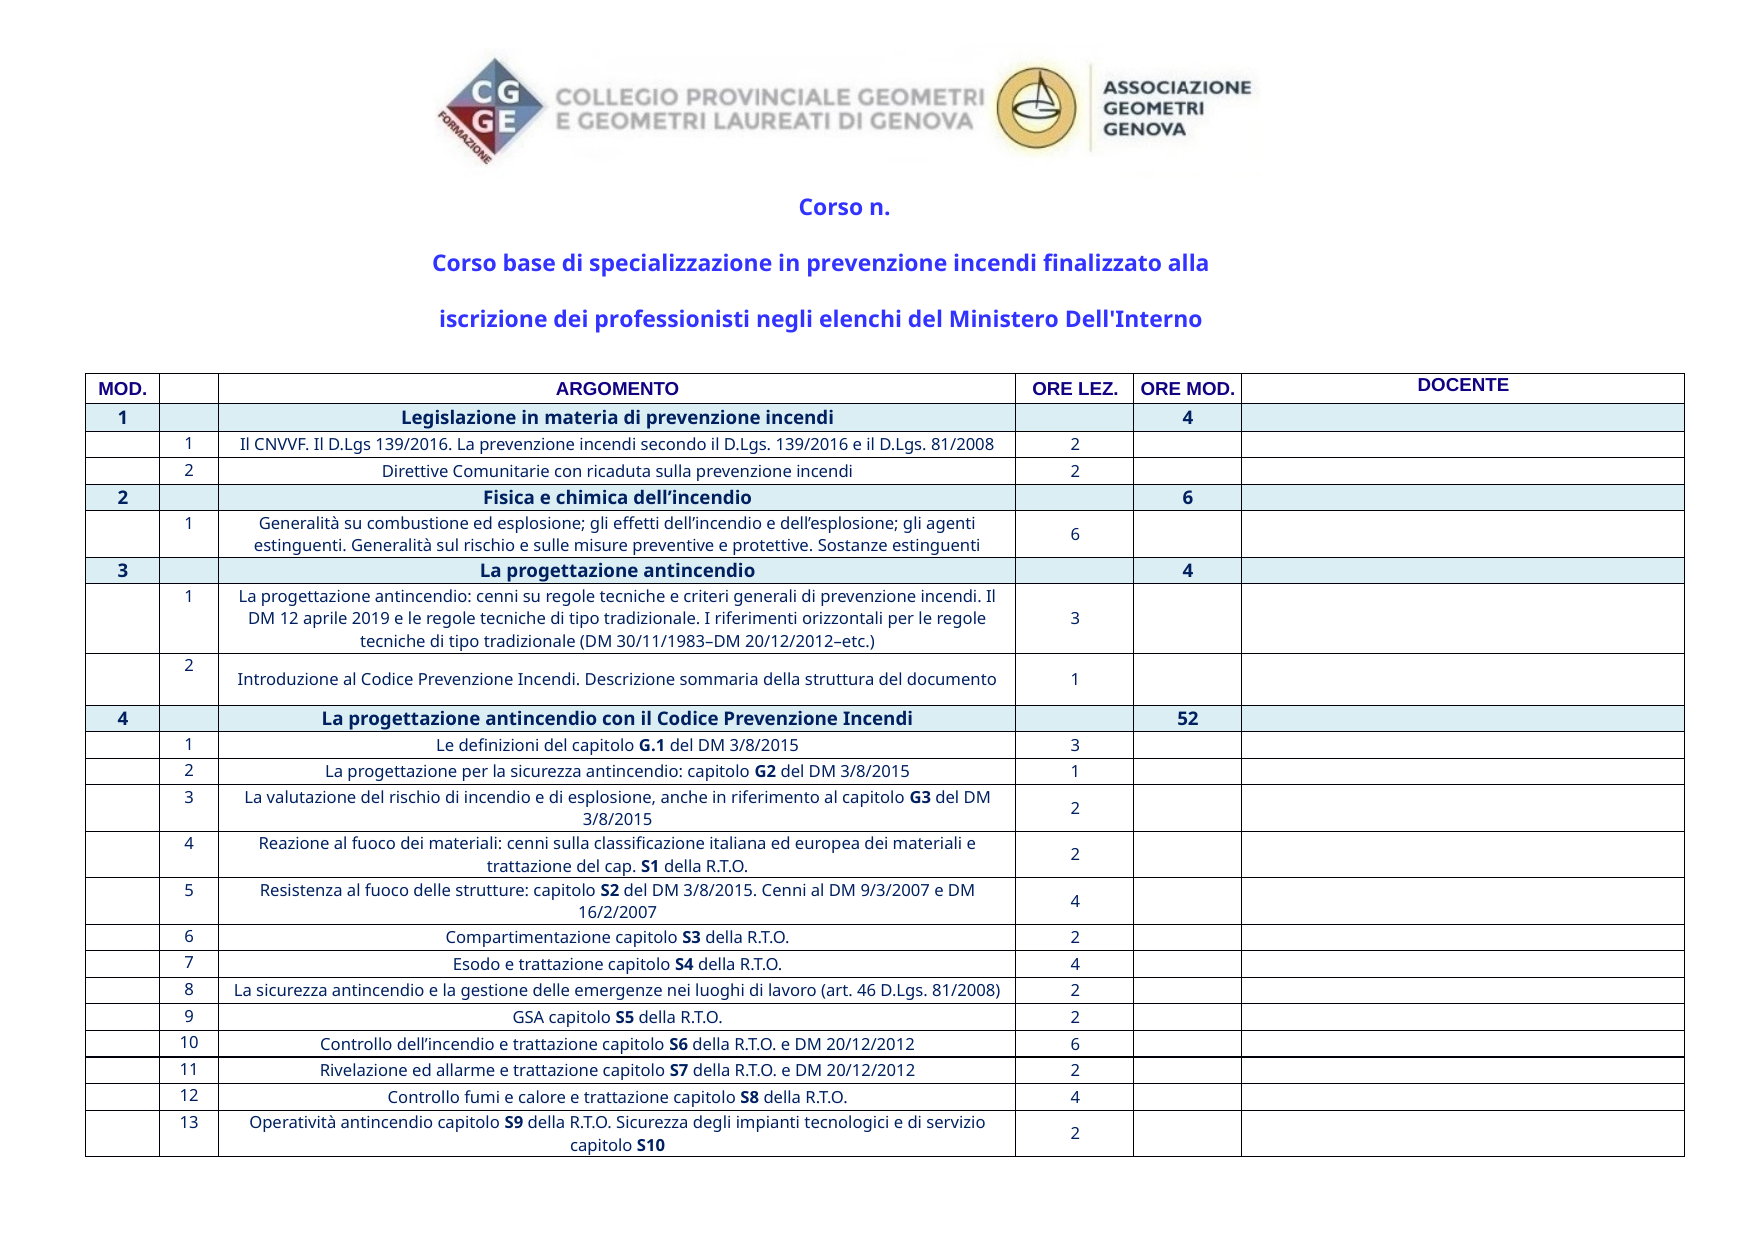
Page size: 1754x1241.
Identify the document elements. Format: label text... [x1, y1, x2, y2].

table_cell [1242, 485, 1684, 510]
table_cell 4 [86, 706, 159, 731]
table_cell [1242, 1084, 1684, 1109]
table_cell [1242, 1058, 1684, 1083]
table_cell [86, 432, 159, 457]
table_cell 4 [1016, 951, 1133, 977]
table_cell [39, 484, 85, 510]
table_cell [86, 458, 159, 484]
table_cell Compartimentazione capitolo S3 della R.T.O. [219, 925, 1015, 950]
table_cell [1242, 951, 1684, 977]
table_cell [1242, 978, 1684, 1003]
table_cell [30, 457, 34, 484]
table_cell 2 [1016, 978, 1133, 1003]
table_cell [1242, 432, 1684, 457]
table_cell 1 [1016, 654, 1133, 704]
table_cell [1134, 732, 1241, 758]
table_header ORE MOD. [1134, 374, 1241, 403]
table_cell 2 [160, 759, 218, 784]
table_cell [39, 1056, 85, 1083]
table_cell [35, 977, 39, 1003]
table_cell [35, 784, 39, 831]
table_cell [30, 831, 34, 877]
table_cell [160, 485, 218, 510]
table_cell 5 [160, 878, 218, 923]
table_cell [1242, 925, 1684, 950]
table_cell GSA capitolo S5 della R.T.O. [219, 1004, 1015, 1030]
table_cell 2 [1016, 1111, 1133, 1156]
table_cell [1134, 432, 1241, 457]
table_cell [1242, 511, 1684, 557]
table_cell [1242, 458, 1684, 484]
table_cell [35, 731, 39, 758]
table_cell [1242, 732, 1684, 758]
table_cell 4 [160, 832, 218, 877]
table_cell 10 [160, 1031, 218, 1056]
table_cell [1242, 1031, 1684, 1056]
table_cell [35, 431, 39, 457]
table_cell [39, 831, 85, 877]
table_cell [1134, 925, 1241, 950]
table_cell [1016, 404, 1133, 431]
table_cell La progettazione antincendio: cenni su regole tecniche e criteri generali di prevenzione incendi. Il DM 12 aprile 2019 e le regole tecniche di tipo tradizionale. I riferimenti orizzontali per le regole tecniche di tipo tradizionale (DM 30/11/1983–DM 20/12/2012–etc.) [219, 584, 1015, 652]
table_cell [35, 1083, 39, 1109]
table_cell [39, 403, 85, 431]
table_cell [35, 457, 39, 484]
table_cell [39, 653, 85, 704]
table_cell 12 [160, 1084, 218, 1109]
table_cell 2 [86, 485, 159, 510]
table_cell [35, 1056, 39, 1083]
table_cell [1134, 1111, 1241, 1156]
table_cell 3 [1016, 732, 1133, 758]
table_cell [30, 977, 34, 1003]
table_cell [35, 403, 39, 431]
table_cell [39, 731, 85, 758]
table_cell Il CNVVF. Il D.Lgs 139/2016. La prevenzione incendi secondo il D.Lgs. 139/2016 e il D.Lgs. 81/2008 [219, 432, 1015, 457]
table_header [35, 373, 39, 403]
table_cell [86, 878, 159, 923]
table_cell [35, 557, 39, 583]
table_cell [30, 705, 34, 731]
table_cell [1242, 878, 1684, 923]
table_cell 2 [1016, 1004, 1133, 1030]
table_cell [35, 510, 39, 557]
table_cell [86, 732, 159, 758]
table_cell [86, 925, 159, 950]
table_cell 1 [1016, 759, 1133, 784]
table_cell [1134, 785, 1241, 831]
table_cell Direttive Comunitarie con ricaduta sulla prevenzione incendi [219, 458, 1015, 484]
table_cell [86, 759, 159, 784]
table_cell [1242, 785, 1684, 831]
table_cell [39, 977, 85, 1003]
table_cell [30, 484, 34, 510]
table_cell [35, 1003, 39, 1030]
table_cell [30, 557, 34, 583]
text Corso base di specializzazione in prevenzione incendi finalizzato alla [0, 247, 1677, 278]
table_cell [35, 1110, 39, 1156]
table_cell La progettazione per la sicurezza antincendio: capitolo G2 del DM 3/8/2015 [219, 759, 1015, 784]
text iscrizione dei professionisti negli elenchi del Ministero Dell'Interno [0, 303, 1677, 334]
table_cell [35, 484, 39, 510]
table_header [39, 373, 85, 403]
table_cell Introduzione al Codice Prevenzione Incendi. Descrizione sommaria della struttura del documento [219, 654, 1015, 704]
table_cell [160, 558, 218, 583]
table_cell [35, 653, 39, 704]
table_cell [39, 784, 85, 831]
table_cell [30, 431, 34, 457]
table_cell [30, 1030, 34, 1056]
table_cell [39, 1083, 85, 1109]
table_cell 1 [160, 584, 218, 652]
table_cell 11 [160, 1058, 218, 1083]
table_cell Controllo dell’incendio e trattazione capitolo S6 della R.T.O. e DM 20/12/2012 [219, 1031, 1015, 1056]
table_cell La progettazione antincendio con il Codice Prevenzione Incendi [219, 706, 1015, 731]
table_cell [30, 653, 34, 704]
table_cell La valutazione del rischio di incendio e di esplosione, anche in riferimento al capitolo G3 del DM 3/8/2015 [219, 785, 1015, 831]
table_cell [1242, 1004, 1684, 1030]
table_cell [30, 758, 34, 784]
table_cell [30, 924, 34, 950]
table_cell 3 [86, 558, 159, 583]
table_cell [1134, 654, 1241, 704]
table_cell La progettazione antincendio [219, 558, 1015, 583]
table_cell [86, 785, 159, 831]
table_cell [160, 706, 218, 731]
table_cell [1242, 1111, 1684, 1156]
table_cell [1134, 458, 1241, 484]
table_cell [35, 831, 39, 877]
table_cell [39, 1003, 85, 1030]
table_cell [39, 877, 85, 923]
table_cell [86, 511, 159, 557]
table_cell [1134, 951, 1241, 977]
table_cell Reazione al fuoco dei materiali: cenni sulla classificazione italiana ed europea dei materiali e trattazione del cap. S1 della R.T.O. [219, 832, 1015, 877]
table_header MOD. [86, 374, 159, 403]
table_cell 6 [1016, 511, 1133, 557]
table_cell [30, 510, 34, 557]
table_cell [86, 1004, 159, 1030]
table_cell [39, 1110, 85, 1156]
table_cell [1242, 558, 1684, 583]
table_cell 52 [1134, 706, 1241, 731]
table_cell [86, 654, 159, 704]
table_cell 1 [160, 511, 218, 557]
table_cell 1 [160, 732, 218, 758]
table_cell [1242, 706, 1684, 731]
table_cell 13 [160, 1111, 218, 1156]
table_cell Rivelazione ed allarme e trattazione capitolo S7 della R.T.O. e DM 20/12/2012 [219, 1058, 1015, 1083]
table_cell Operatività antincendio capitolo S9 della R.T.O. Sicurezza degli impianti tecnologici e di servizio capitolo S10 [219, 1111, 1015, 1156]
table_cell [35, 583, 39, 652]
table_cell [35, 924, 39, 950]
table_cell [35, 705, 39, 731]
table_cell Controllo fumi e calore e trattazione capitolo S8 della R.T.O. [219, 1084, 1015, 1109]
table_cell Legislazione in materia di prevenzione incendi [219, 404, 1015, 431]
table_cell [30, 731, 34, 758]
table_header DOCENTE [1242, 374, 1684, 403]
table_cell [86, 832, 159, 877]
table_cell 4 [1016, 878, 1133, 923]
table_cell [1016, 706, 1133, 731]
table_cell [39, 758, 85, 784]
table_cell 6 [1016, 1031, 1133, 1056]
table_cell [39, 431, 85, 457]
table_cell [35, 950, 39, 977]
table_cell 4 [1016, 1084, 1133, 1109]
table_cell Fisica e chimica dell’incendio [219, 485, 1015, 510]
table_cell [30, 583, 34, 652]
table_cell [86, 1084, 159, 1109]
table_cell [1134, 511, 1241, 557]
table_cell 2 [1016, 1058, 1133, 1083]
table_cell Resistenza al fuoco delle strutture: capitolo S2 del DM 3/8/2015. Cenni al DM 9/3/2007 e DM 16/2/2007 [219, 878, 1015, 923]
table_cell 1 [86, 404, 159, 431]
table_cell 3 [160, 785, 218, 831]
table_cell [39, 583, 85, 652]
table_cell [30, 403, 34, 431]
table_cell [39, 1030, 85, 1056]
table_cell 1 [160, 432, 218, 457]
table_cell [35, 758, 39, 784]
table_cell [86, 584, 159, 652]
table_cell [86, 1031, 159, 1056]
table_cell [160, 404, 218, 431]
table_cell 2 [1016, 458, 1133, 484]
table_cell [86, 978, 159, 1003]
table_cell Le definizioni del capitolo G.1 del DM 3/8/2015 [219, 732, 1015, 758]
table_cell [30, 1083, 34, 1109]
table_cell [1242, 404, 1684, 431]
table_cell [1242, 832, 1684, 877]
table_cell [39, 457, 85, 484]
table_cell 2 [1016, 785, 1133, 831]
table_cell 7 [160, 951, 218, 977]
table_header [160, 374, 218, 403]
table_cell 6 [160, 925, 218, 950]
table_cell [1016, 558, 1133, 583]
table_cell [1134, 759, 1241, 784]
table_cell [30, 1056, 34, 1083]
table_cell [1016, 485, 1133, 510]
table_cell [1242, 759, 1684, 784]
table_cell [35, 877, 39, 923]
table_cell [39, 924, 85, 950]
table_header ORE LEZ. [1016, 374, 1133, 403]
table_cell [30, 1110, 34, 1156]
table_cell [1134, 1031, 1241, 1056]
table_cell 4 [1134, 404, 1241, 431]
table_cell 4 [1134, 558, 1241, 583]
table_cell [1242, 584, 1684, 652]
table_cell [1134, 978, 1241, 1003]
table_cell [30, 1003, 34, 1030]
table_cell [1134, 1058, 1241, 1083]
table_cell [86, 951, 159, 977]
table_cell La sicurezza antincendio e la gestione delle emergenze nei luoghi di lavoro (art. 46 D.Lgs. 81/2008) [219, 978, 1015, 1003]
table_cell 2 [1016, 925, 1133, 950]
table_cell 9 [160, 1004, 218, 1030]
table_cell Esodo e trattazione capitolo S4 della R.T.O. [219, 951, 1015, 977]
table_cell [30, 877, 34, 923]
table_cell [1134, 584, 1241, 652]
table_cell [39, 950, 85, 977]
table_header [30, 373, 34, 403]
table_cell Generalità su combustione ed esplosione; gli effetti dell’incendio e dell’esplosione; gli agenti estinguenti. Generalità sul rischio e sulle misure preventive e protettive. Sostanze estinguenti [219, 511, 1015, 557]
table_cell [39, 510, 85, 557]
table_cell [30, 950, 34, 977]
table_cell [35, 1030, 39, 1056]
table_cell 2 [1016, 832, 1133, 877]
table_cell 3 [1016, 584, 1133, 652]
table_cell [1242, 654, 1684, 704]
table_cell [86, 1058, 159, 1083]
table_cell [1134, 1004, 1241, 1030]
table_cell 2 [160, 458, 218, 484]
table_header ARGOMENTO [219, 374, 1015, 403]
table_cell 2 [160, 654, 218, 704]
table_cell [86, 1111, 159, 1156]
table_cell [39, 705, 85, 731]
table_cell [1134, 878, 1241, 923]
text Corso n. [29, 191, 1665, 222]
table_cell [1134, 832, 1241, 877]
table_cell [1134, 1084, 1241, 1109]
table_cell [30, 784, 34, 831]
table_cell 8 [160, 978, 218, 1003]
table_cell 2 [1016, 432, 1133, 457]
table_cell [39, 557, 85, 583]
table_cell 6 [1134, 485, 1241, 510]
